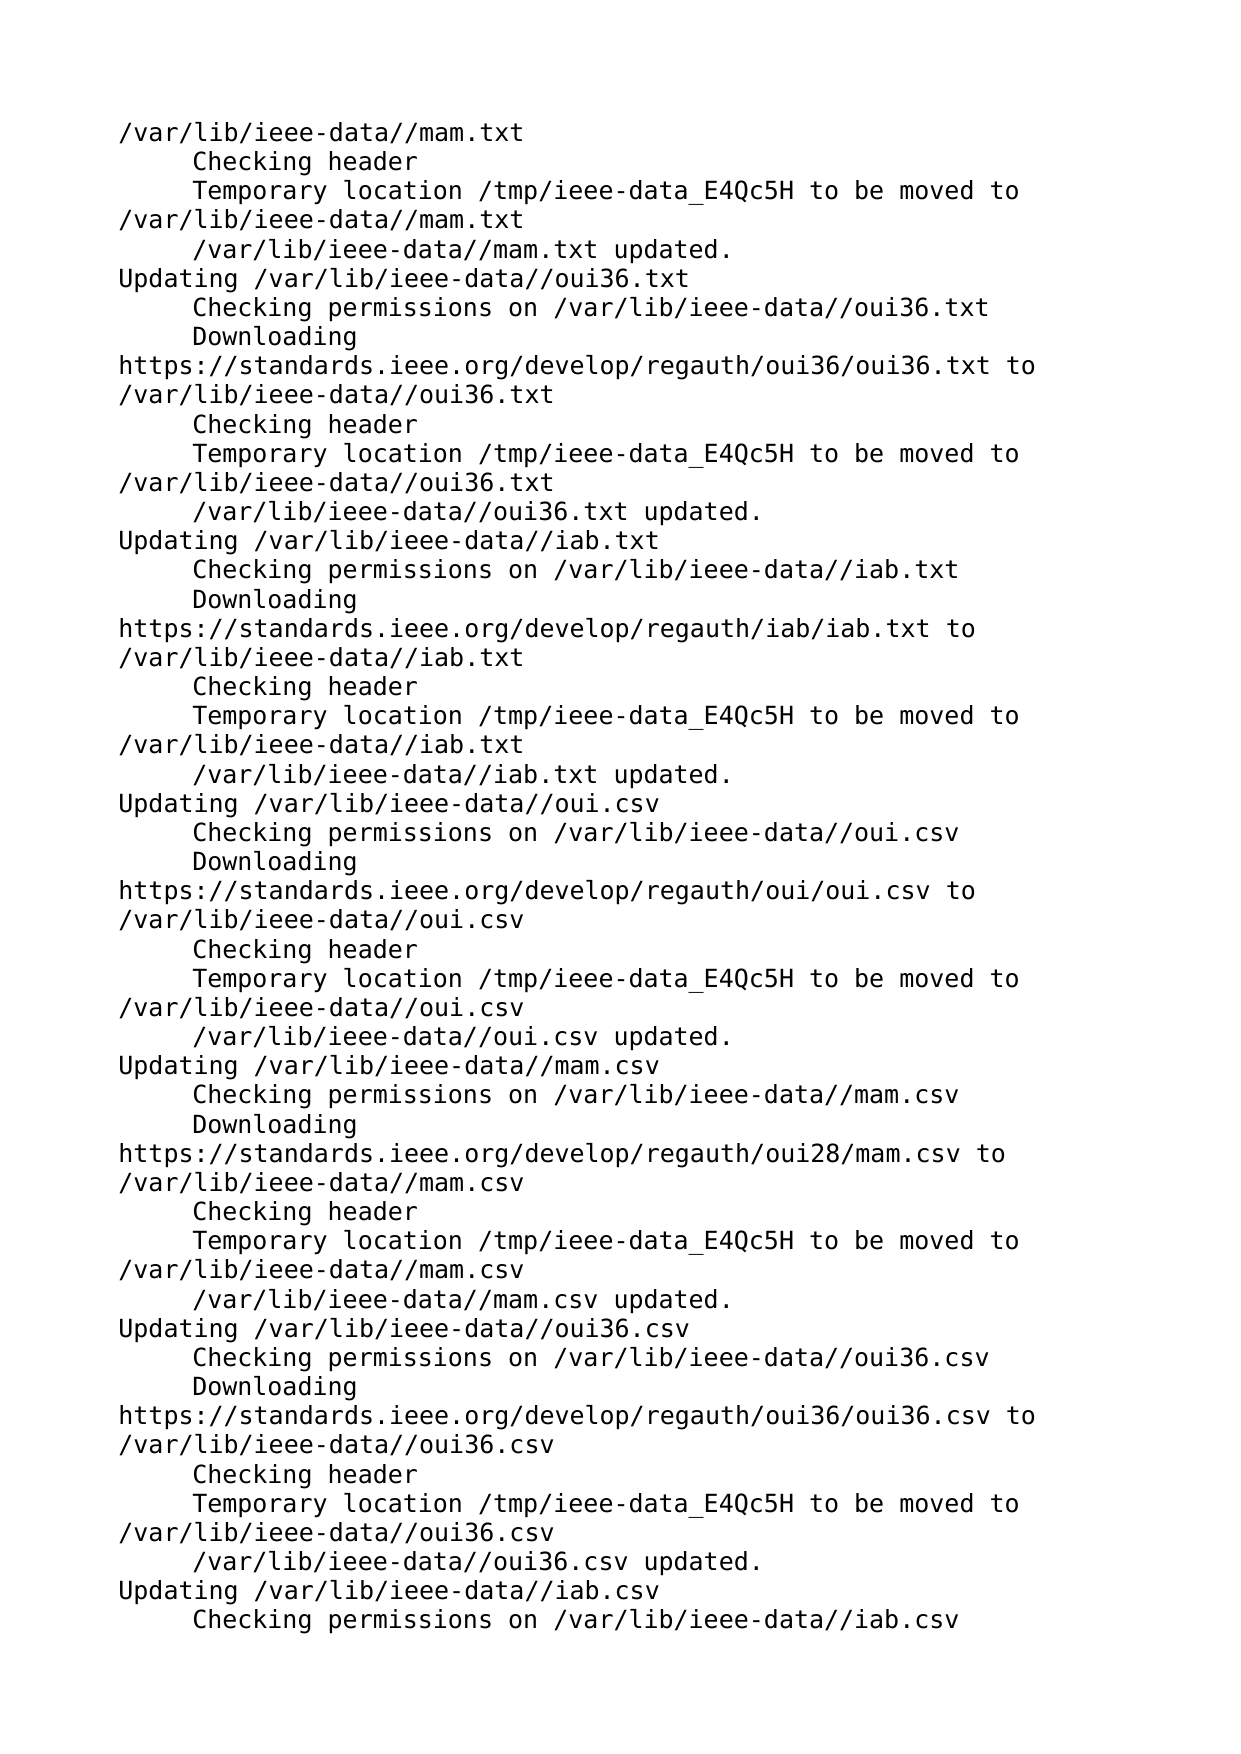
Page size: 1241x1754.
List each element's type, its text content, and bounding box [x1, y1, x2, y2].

text /var/lib/ieee-data//mam.txt Checking header Temporary location /tmp/ieee-data_E4Qc5H to be moved to /var/lib/ieee-data//mam.txt /var/lib/ieee-data//mam.txt updated. Updating /var/lib/ieee-data//oui36.txt Checking permissions on /var/lib/ieee-data//oui36.txt Downloading https://standards.ieee.org/develop/regauth/oui36/oui36.txt to /var/lib/ieee-data//oui36.txt Checking header Temporary location /tmp/ieee-data_E4Qc5H to be moved to /var/lib/ieee-data//oui36.txt /var/lib/ieee-data//oui36.txt updated. Updating /var/lib/ieee-data//iab.txt Checking permissions on /var/lib/ieee-data//iab.txt Downloading https://standards.ieee.org/develop/regauth/iab/iab.txt to /var/lib/ieee-data//iab.txt Checking header Temporary location /tmp/ieee-data_E4Qc5H to be moved to /var/lib/ieee-data//iab.txt /var/lib/ieee-data//iab.txt updated. Updating /var/lib/ieee-data//oui.csv Checking permissions on /var/lib/ieee-data//oui.csv Downloading https://standards.ieee.org/develop/regauth/oui/oui.csv to /var/lib/ieee-data//oui.csv Checking header Temporary location /tmp/ieee-data_E4Qc5H to be moved to /var/lib/ieee-data//oui.csv /var/lib/ieee-data//oui.csv updated. Updating /var/lib/ieee-data//mam.csv Checking permissions on /var/lib/ieee-data//mam.csv Downloading https://standards.ieee.org/develop/regauth/oui28/mam.csv to /var/lib/ieee-data//mam.csv Checking header Temporary location /tmp/ieee-data_E4Qc5H to be moved to /var/lib/ieee-data//mam.csv /var/lib/ieee-data//mam.csv updated. Updating /var/lib/ieee-data//oui36.csv Checking permissions on /var/lib/ieee-data//oui36.csv Downloading https://standards.ieee.org/develop/regauth/oui36/oui36.csv to /var/lib/ieee-data//oui36.csv Checking header Temporary location /tmp/ieee-data_E4Qc5H to be moved to /var/lib/ieee-data//oui36.csv /var/lib/ieee-data//oui36.csv updated. Updating /var/lib/ieee-data//iab.csv Checking permissions on /var/lib/ieee-data//iab.csv [118, 118, 1122, 1635]
